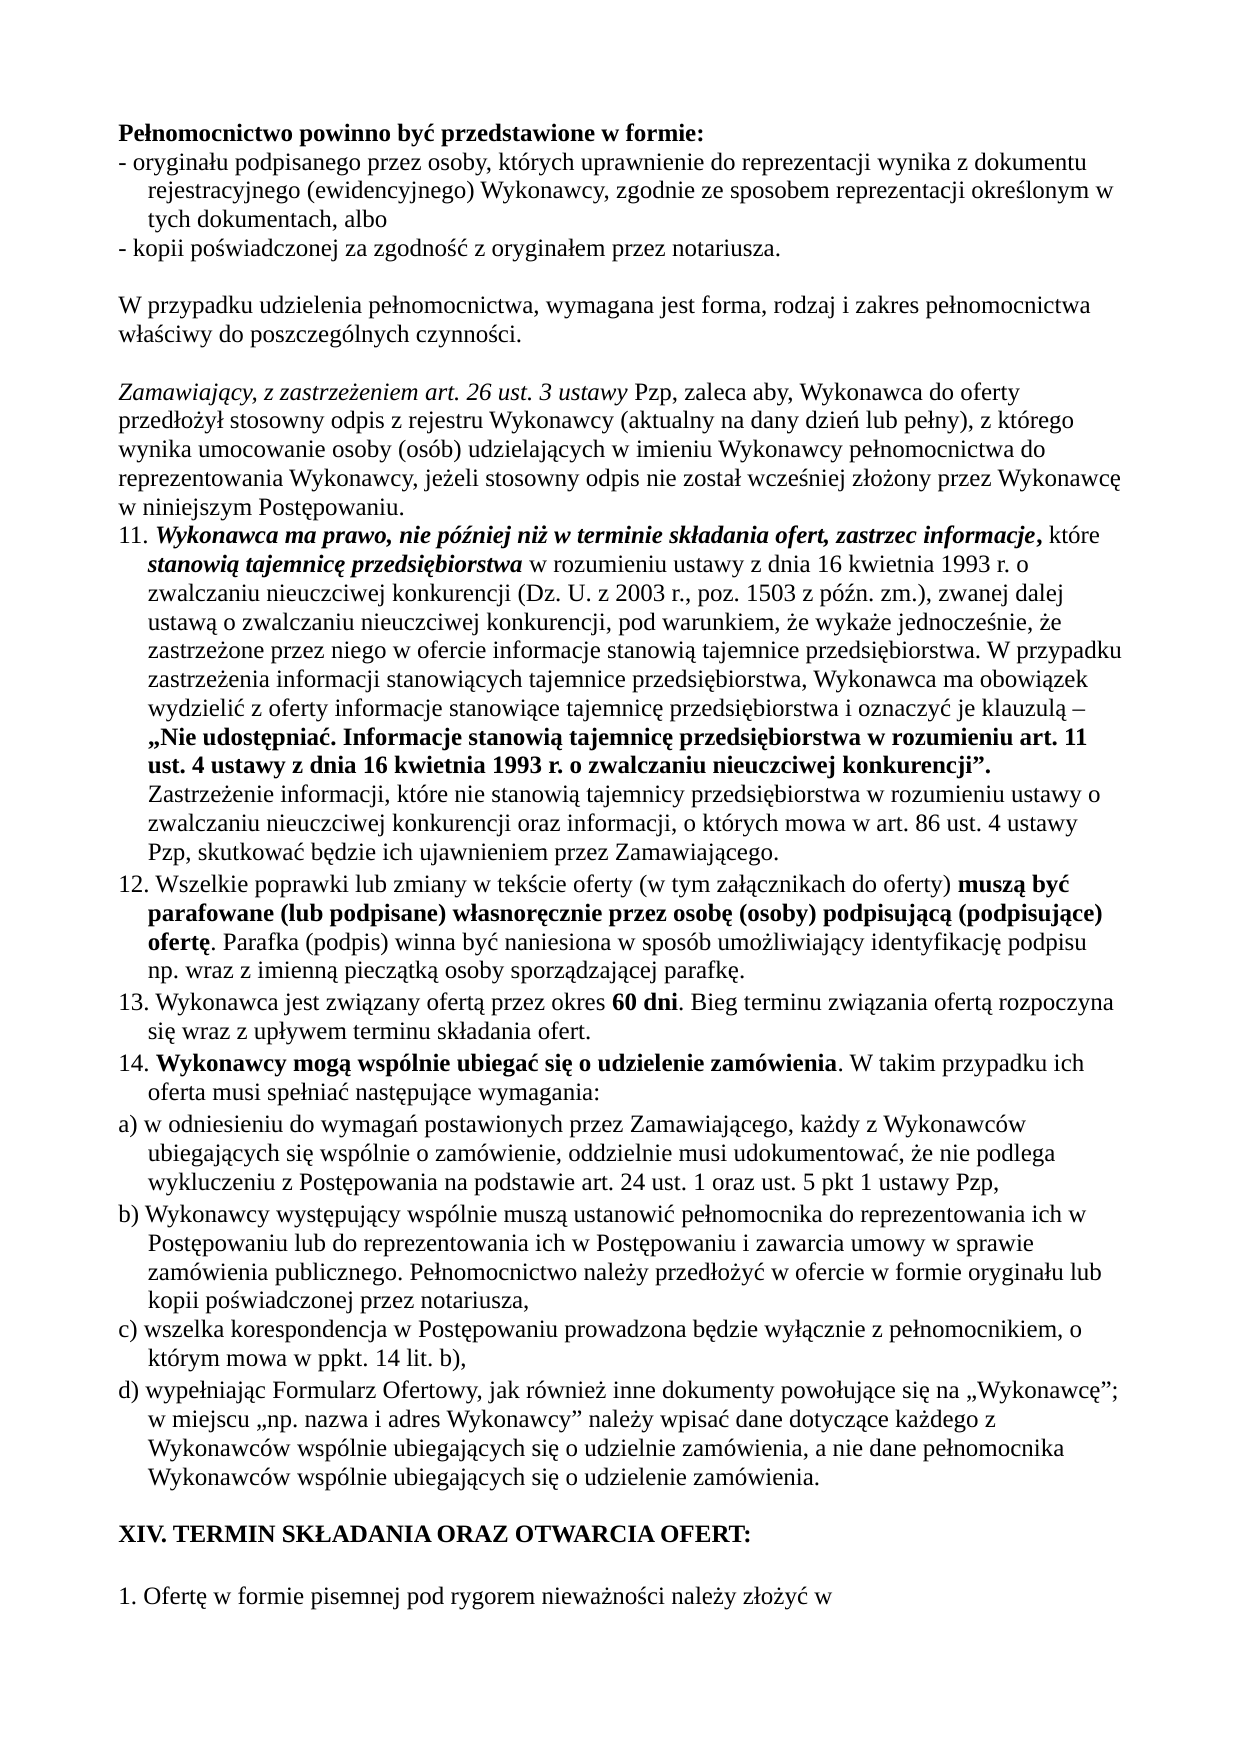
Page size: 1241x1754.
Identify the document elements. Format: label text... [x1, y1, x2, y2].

text 12. Wszelkie poprawki lub zmiany w tekście oferty (w tym załącznikach do oferty) muszą być parafowane (lub podpisane) własnoręcznie przez osobę (osoby) podpisującą (podpisujące) ofertę. Parafka (podpis) winna być naniesiona w sposób umożliwiający identyfikację podpisu np. wraz z imienną pieczątką osoby sporządzającej parafkę. [118, 869, 1122, 984]
text d) wypełniając Formularz Ofertowy, jak również inne dokumenty powołujące się na „Wykonawcę”; w miejscu „np. nazwa i adres Wykonawcy” należy wpisać dane dotyczące każdego z Wykonawców wspólnie ubiegających się o udzielnie zamówienia, a nie dane pełnomocnika Wykonawców wspólnie ubiegających się o udzielenie zamówienia. [118, 1376, 1122, 1491]
text a) w odniesieniu do wymagań postawionych przez Zamawiającego, każdy z Wykonawców ubiegających się wspólnie o zamówienie, oddzielnie musi udokumentować, że nie podlega wykluczeniu z Postępowania na podstawie art. 24 ust. 1 oraz ust. 5 pkt 1 ustawy Pzp, [118, 1109, 1122, 1196]
text W przypadku udzielenia pełnomocnictwa, wymagana jest forma, rodzaj i zakres pełnomocnictwa właściwy do poszczególnych czynności. [118, 291, 1122, 348]
text 13. Wykonawca jest związany ofertą przez okres 60 dni. Bieg terminu związania ofertą rozpoczyna się wraz z upływem terminu składania ofert. [118, 987, 1122, 1045]
text b) Wykonawcy występujący wspólnie muszą ustanowić pełnomocnika do reprezentowania ich w Postępowaniu lub do reprezentowania ich w Postępowaniu i zawarcia umowy w sprawie zamówienia publicznego. Pełnomocnictwo należy przedłożyć w ofercie w formie oryginału lub kopii poświadczonej przez notariusza, [118, 1199, 1122, 1314]
text 11. Wykonawca ma prawo, nie później niż w terminie składania ofert, zastrzec informacje, które stanowią tajemnicę przedsiębiorstwa w rozumieniu ustawy z dnia 16 kwietnia 1993 r. o zwalczaniu nieuczciwej konkurencji (Dz. U. z 2003 r., poz. 1503 z późn. zm.), zwanej dalej ustawą o zwalczaniu nieuczciwej konkurencji, pod warunkiem, że wykaże jednocześnie, że zastrzeżone przez niego w ofercie informacje stanowią tajemnice przedsiębiorstwa. W przypadku zastrzeżenia informacji stanowiących tajemnice przedsiębiorstwa, Wykonawca ma obowiązek wydzielić z oferty informacje stanowiące tajemnicę przedsiębiorstwa i oznaczyć je klauzulą – „Nie udostępniać. Informacje stanowią tajemnicę przedsiębiorstwa w rozumieniu art. 11 ust. 4 ustawy z dnia 16 kwietnia 1993 r. o zwalczaniu nieuczciwej konkurencji”. Zastrzeżenie informacji, które nie stanowią tajemnicy przedsiębiorstwa w rozumieniu ustawy o zwalczaniu nieuczciwej konkurencji oraz informacji, o których mowa w art. 86 ust. 4 ustawy Pzp, skutkować będzie ich ujawnieniem przez Zamawiającego. [118, 521, 1122, 866]
text XIV. TERMIN SKŁADANIA ORAZ OTWARCIA OFERT: [118, 1519, 1122, 1548]
text - oryginału podpisanego przez osoby, których uprawnienie do reprezentacji wynika z dokumentu rejestracyjnego (ewidencyjnego) Wykonawcy, zgodnie ze sposobem reprezentacji określonym w tych dokumentach, albo [118, 147, 1122, 233]
text Pełnomocnictwo powinno być przedstawione w formie: [118, 118, 1122, 147]
text - kopii poświadczonej za zgodność z oryginałem przez notariusza. [118, 233, 1122, 262]
text c) wszelka korespondencja w Postępowaniu prowadzona będzie wyłącznie z pełnomocnikiem, o którym mowa w ppkt. 14 lit. b), [118, 1314, 1122, 1372]
text 14. Wykonawcy mogą wspólnie ubiegać się o udzielenie zamówienia. W takim przypadku ich oferta musi spełniać następujące wymagania: [118, 1048, 1122, 1106]
text 1. Ofertę w formie pisemnej pod rygorem nieważności należy złożyć w [118, 1581, 1122, 1610]
text Zamawiający, z zastrzeżeniem art. 26 ust. 3 ustawy Pzp, zaleca aby, Wykonawca do oferty przedłożył stosowny odpis z rejestru Wykonawcy (aktualny na dany dzień lub pełny), z którego wynika umocowanie osoby (osób) udzielających w imieniu Wykonawcy pełnomocnictwa do reprezentowania Wykonawcy, jeżeli stosowny odpis nie został wcześniej złożony przez Wykonawcę w niniejszym Postępowaniu. [118, 377, 1122, 521]
